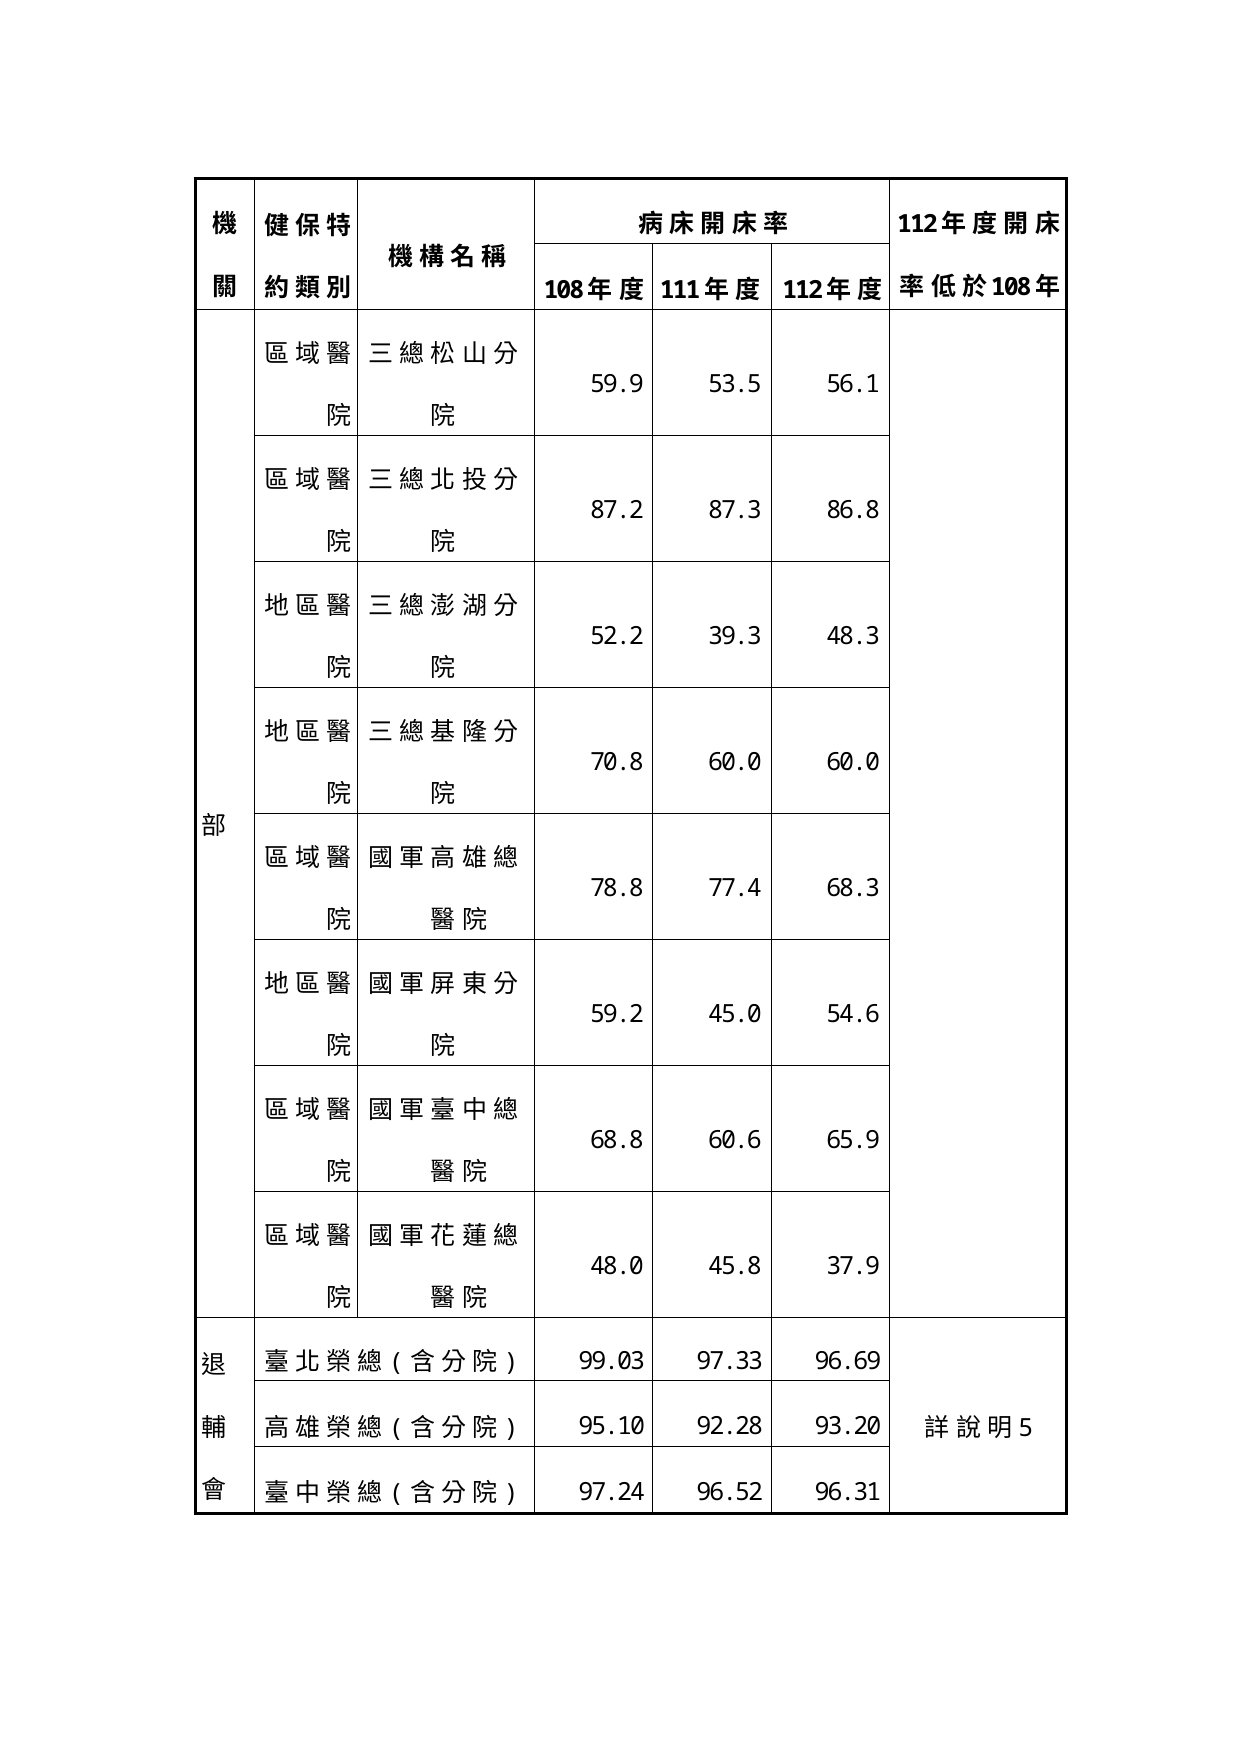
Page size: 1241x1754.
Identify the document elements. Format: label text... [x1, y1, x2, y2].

table_cell 三總澎湖分院 [358, 562, 534, 687]
table_cell 國軍臺中總醫院 [358, 1066, 534, 1191]
table_cell 37.9 [772, 1192, 889, 1317]
table_cell 65.9 [772, 1066, 889, 1191]
table_cell 60.0 [653, 688, 771, 813]
table_cell 地區醫院 [255, 562, 357, 687]
table_cell 68.8 [535, 1066, 652, 1191]
table_cell 93.20 [772, 1381, 889, 1446]
table_cell 97.33 [653, 1318, 771, 1380]
table_cell 地區醫院 [255, 688, 357, 813]
table_cell 48.0 [535, 1192, 652, 1317]
table_cell 86.8 [772, 436, 889, 561]
table_cell 92.28 [653, 1381, 771, 1446]
table_cell 53.5 [653, 310, 771, 434]
table_cell 區域醫院 [255, 310, 357, 434]
table_cell 高雄榮總(含分院) [255, 1381, 534, 1446]
table_cell 三總松山分院 [358, 310, 534, 434]
table_cell 52.2 [535, 562, 652, 687]
table_cell 區域醫院 [255, 1192, 357, 1317]
table_cell 區域醫院 [255, 436, 357, 561]
table_cell 68.3 [772, 814, 889, 939]
table_cell 60.6 [653, 1066, 771, 1191]
table_cell 國防部 [197, 310, 254, 1317]
table_header 機構名稱 [358, 180, 534, 308]
table_cell 70.8 [535, 688, 652, 813]
table_header 健保特約類別 [255, 180, 357, 308]
table_cell 三總北投分院 [358, 436, 534, 561]
table_cell 95.10 [535, 1381, 652, 1446]
table_cell 60.0 [772, 688, 889, 813]
table_cell 87.3 [653, 436, 771, 561]
table_cell 78.8 [535, 814, 652, 939]
table_cell 國軍花蓮總醫院 [358, 1192, 534, 1317]
table_cell 區域醫院 [255, 1066, 357, 1191]
table_cell 三總基隆分院 [358, 688, 534, 813]
table_cell 地區醫院 [255, 940, 357, 1065]
table_cell 39.3 [653, 562, 771, 687]
table_cell 112年度 [772, 244, 889, 308]
table_cell 96.52 [653, 1447, 771, 1512]
table_header 機關別 [197, 180, 254, 308]
table_cell 國軍高雄總醫院 [358, 814, 534, 939]
table_cell 59.9 [535, 310, 652, 434]
table_cell 45.0 [653, 940, 771, 1065]
table_cell 111年度 [653, 244, 771, 308]
table_cell 56.1 [772, 310, 889, 434]
table_cell 詳說明4 [890, 310, 1065, 1317]
table_cell 退輔會 [197, 1318, 254, 1512]
table_cell 48.3 [772, 562, 889, 687]
table_cell 54.6 [772, 940, 889, 1065]
table_cell 臺中榮總(含分院) [255, 1447, 534, 1512]
table_header 病床開床率 [535, 180, 889, 243]
table_cell 77.4 [653, 814, 771, 939]
table_cell 區域醫院 [255, 814, 357, 939]
table_cell 59.2 [535, 940, 652, 1065]
table_cell 99.03 [535, 1318, 652, 1380]
table_cell 87.2 [535, 436, 652, 561]
table_cell 108年度 [535, 244, 652, 308]
table_cell 45.8 [653, 1192, 771, 1317]
table_cell 臺北榮總(含分院) [255, 1318, 534, 1380]
table_cell 97.24 [535, 1447, 652, 1512]
table_cell 96.31 [772, 1447, 889, 1512]
table_cell 國軍屏東分院 [358, 940, 534, 1065]
table_cell 詳說明5 [890, 1318, 1065, 1512]
table_cell 96.69 [772, 1318, 889, 1380]
table_header 112年度開床率低於108年度原因 [890, 180, 1065, 308]
